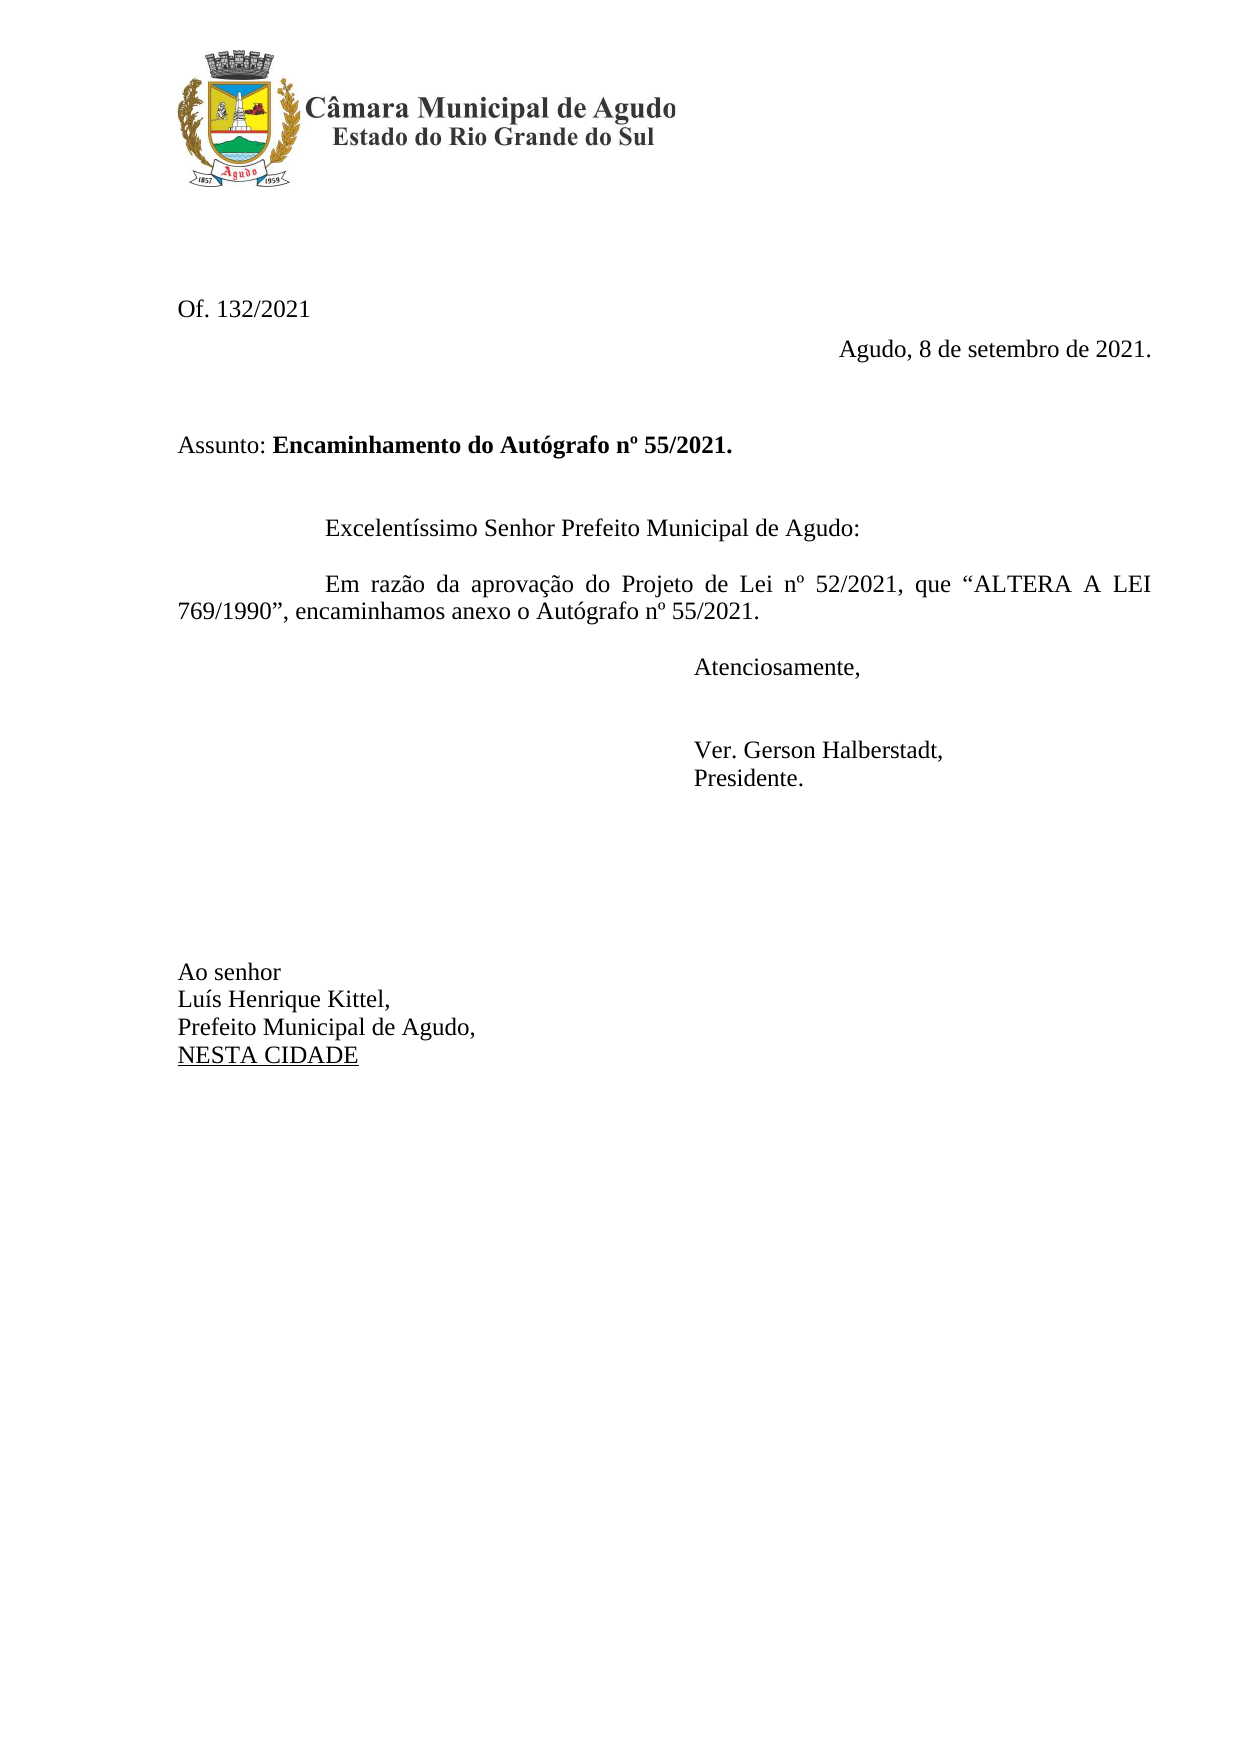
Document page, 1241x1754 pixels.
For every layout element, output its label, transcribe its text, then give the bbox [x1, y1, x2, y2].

text Of. 132/2021 [177, 295, 1152, 323]
text Ver. Gerson Halberstadt, [546, 736, 1152, 764]
text Prefeito Municipal de Agudo, [177, 1013, 1152, 1041]
picture [177, 50, 676, 187]
text NESTA CIDADE [177, 1041, 1152, 1068]
text Atenciosamente, [546, 653, 1152, 681]
text Em razão da aprovação do Projeto de Lei nº 52/2021, que “ALTERA A LEI 769/1990”, encaminhamos anexo o Autógrafo nº 55/2021. [177, 570, 1152, 625]
text Presidente. [546, 764, 1152, 791]
text Ao senhor [177, 958, 1152, 985]
text Luís Henrique Kittel, [177, 985, 1152, 1013]
text Agudo, 8 de setembro de 2021. [177, 336, 1152, 363]
text Assunto: Encaminhamento do Autógrafo nº 55/2021. [177, 431, 1152, 459]
text Excelentíssimo Senhor Prefeito Municipal de Agudo: [177, 514, 1152, 542]
